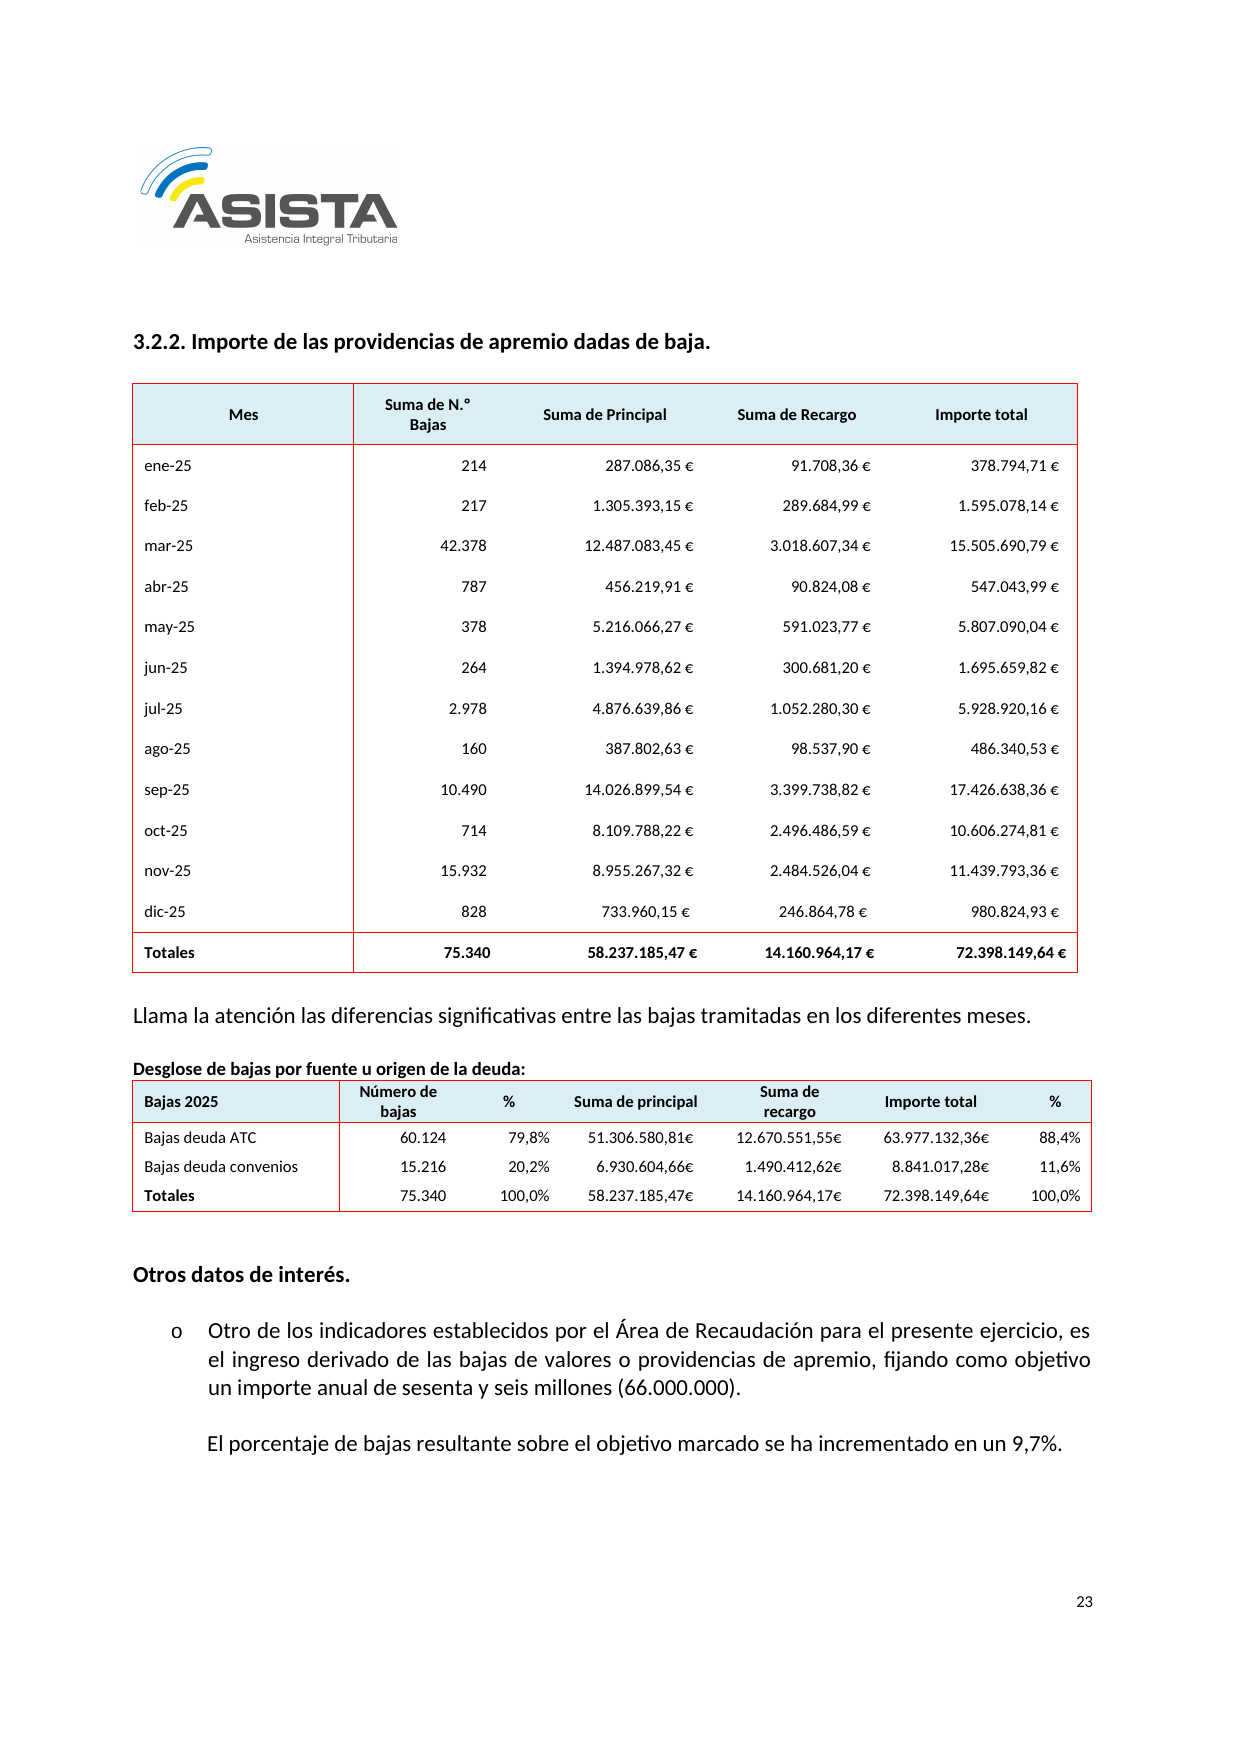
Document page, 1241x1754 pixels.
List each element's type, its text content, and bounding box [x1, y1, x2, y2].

table_cell 714 [354, 810, 502, 850]
table_header % [457, 1081, 561, 1122]
text El porcentaje de bajas resultante sobre el objetivo marcado se ha incrementado en un 9,7%. [133, 1429, 1093, 1457]
table_cell 10.606.274,81 € [886, 810, 1077, 850]
text Desglose de bajas por fuente u origen de la deuda: [133, 1057, 1093, 1080]
table_cell 547.043,99 € [886, 566, 1077, 607]
text Llama la atención las diferencias significativas entre las bajas tramitadas en los diferentes meses. [133, 1001, 1093, 1029]
table_cell 14.026.899,54 € [502, 769, 708, 810]
table_cell 5.807.090,04 € [886, 607, 1077, 647]
table_header Importe total [843, 1081, 1019, 1122]
table_cell mar-25 [133, 525, 353, 566]
table_cell 63.977.132,36€ [843, 1123, 1019, 1152]
table_header % [1019, 1081, 1091, 1122]
table_cell 264 [354, 647, 502, 688]
table_cell dic-25 [133, 891, 353, 932]
table_cell 17.426.638,36 € [886, 769, 1077, 810]
table_cell 1.490.412,62€ [711, 1152, 843, 1181]
table_cell 42.378 [354, 525, 502, 566]
table_header Suma de Principal [502, 384, 708, 444]
table_cell 787 [354, 566, 502, 607]
table_cell 100,0% [1019, 1181, 1091, 1211]
table_cell 217 [354, 485, 502, 525]
table_cell 486.340,53 € [886, 729, 1077, 769]
table_cell 4.876.639,86 € [502, 688, 708, 728]
table_header Suma de N.º Bajas [354, 384, 502, 444]
table_cell 12.487.083,45 € [502, 525, 708, 566]
table_cell 6.930.604,66€ [561, 1152, 711, 1181]
table_cell 287.086,35 € [502, 445, 708, 485]
table_cell 60.124 [340, 1123, 457, 1152]
table_cell 733.960,15 € [502, 891, 708, 932]
table_cell 8.109.788,22 € [502, 810, 708, 850]
table_cell jul-25 [133, 688, 353, 728]
table_cell 15.216 [340, 1152, 457, 1181]
table_cell feb-25 [133, 485, 353, 525]
table_cell oct-25 [133, 810, 353, 850]
table_cell Totales [133, 933, 353, 972]
text 3.2.2. Importe de las providencias de apremio dadas de baja. [133, 327, 1093, 355]
table_cell 1.595.078,14 € [886, 485, 1077, 525]
table_cell 289.684,99 € [708, 485, 886, 525]
table_cell may-25 [133, 607, 353, 647]
table_cell 1.052.280,30 € [708, 688, 886, 728]
table_cell 58.237.185,47€ [561, 1181, 711, 1211]
table_cell 828 [354, 891, 502, 932]
table_header Suma de Recargo [708, 384, 886, 444]
table_cell 20,2% [457, 1152, 561, 1181]
table_cell 15.932 [354, 850, 502, 891]
table_cell 1.394.978,62 € [502, 647, 708, 688]
table_cell 91.708,36 € [708, 445, 886, 485]
table_header Suma de recargo [711, 1081, 843, 1122]
text Otros datos de interés. [133, 1260, 1093, 1288]
table_cell 3.399.738,82 € [708, 769, 886, 810]
table_cell 14.160.964,17€ [711, 1181, 843, 1211]
table_header Bajas 2025 [133, 1081, 339, 1122]
table_cell 58.237.185,47 € [502, 933, 708, 972]
table_cell 591.023,77 € [708, 607, 886, 647]
table_cell 2.484.526,04 € [708, 850, 886, 891]
table_cell Totales [133, 1181, 339, 1211]
table_cell 88,4% [1019, 1123, 1091, 1152]
table_cell 300.681,20 € [708, 647, 886, 688]
table_cell 8.955.267,32 € [502, 850, 708, 891]
table_cell 3.018.607,34 € [708, 525, 886, 566]
table_cell 980.824,93 € [886, 891, 1077, 932]
table_cell 75.340 [340, 1181, 457, 1211]
table_cell 246.864,78 € [708, 891, 886, 932]
table_cell 98.537,90 € [708, 729, 886, 769]
table_header Número de bajas [340, 1081, 457, 1122]
table_cell 79,8% [457, 1123, 561, 1152]
table_cell 378 [354, 607, 502, 647]
table_cell sep-25 [133, 769, 353, 810]
table_cell 11.439.793,36 € [886, 850, 1077, 891]
table_cell 5.928.920,16 € [886, 688, 1077, 728]
table_cell 2.496.486,59 € [708, 810, 886, 850]
table_cell 90.824,08 € [708, 566, 886, 607]
table_cell 387.802,63 € [502, 729, 708, 769]
table_cell 378.794,71 € [886, 445, 1077, 485]
table_cell 2.978 [354, 688, 502, 728]
table_cell 5.216.066,27 € [502, 607, 708, 647]
table_cell 214 [354, 445, 502, 485]
list Otro de los indicadores establecidos por el Área de Recaudación para el presente ejercicio, es el ingreso derivado de las bajas de valores o providencias de apremio, fijando como objetivo un importe anual de sesenta y seis millones (66.000.000). [170, 1316, 1093, 1401]
table_header Suma de principal [561, 1081, 711, 1122]
table_cell 100,0% [457, 1181, 561, 1211]
table_cell 10.490 [354, 769, 502, 810]
table_cell Bajas deuda ATC [133, 1123, 339, 1152]
table_cell nov-25 [133, 850, 353, 891]
table_header Importe total [886, 384, 1077, 444]
table_cell 1.695.659,82 € [886, 647, 1077, 688]
table_cell 11,6% [1019, 1152, 1091, 1181]
table_cell 75.340 [354, 933, 502, 972]
table_cell 8.841.017,28€ [843, 1152, 1019, 1181]
table_cell 14.160.964,17 € [708, 933, 886, 972]
table_cell Bajas deuda convenios [133, 1152, 339, 1181]
table_cell 15.505.690,79 € [886, 525, 1077, 566]
table_cell abr-25 [133, 566, 353, 607]
table_cell 1.305.393,15 € [502, 485, 708, 525]
table_cell 456.219,91 € [502, 566, 708, 607]
table_cell ago-25 [133, 729, 353, 769]
table_cell 72.398.149,64€ [843, 1181, 1019, 1211]
table_cell ene-25 [133, 445, 353, 485]
table_cell 51.306.580,81€ [561, 1123, 711, 1152]
table_cell 160 [354, 729, 502, 769]
table_header Mes [133, 384, 353, 444]
table_cell 12.670.551,55€ [711, 1123, 843, 1152]
table_cell 72.398.149,64 € [886, 933, 1077, 972]
table_cell jun-25 [133, 647, 353, 688]
